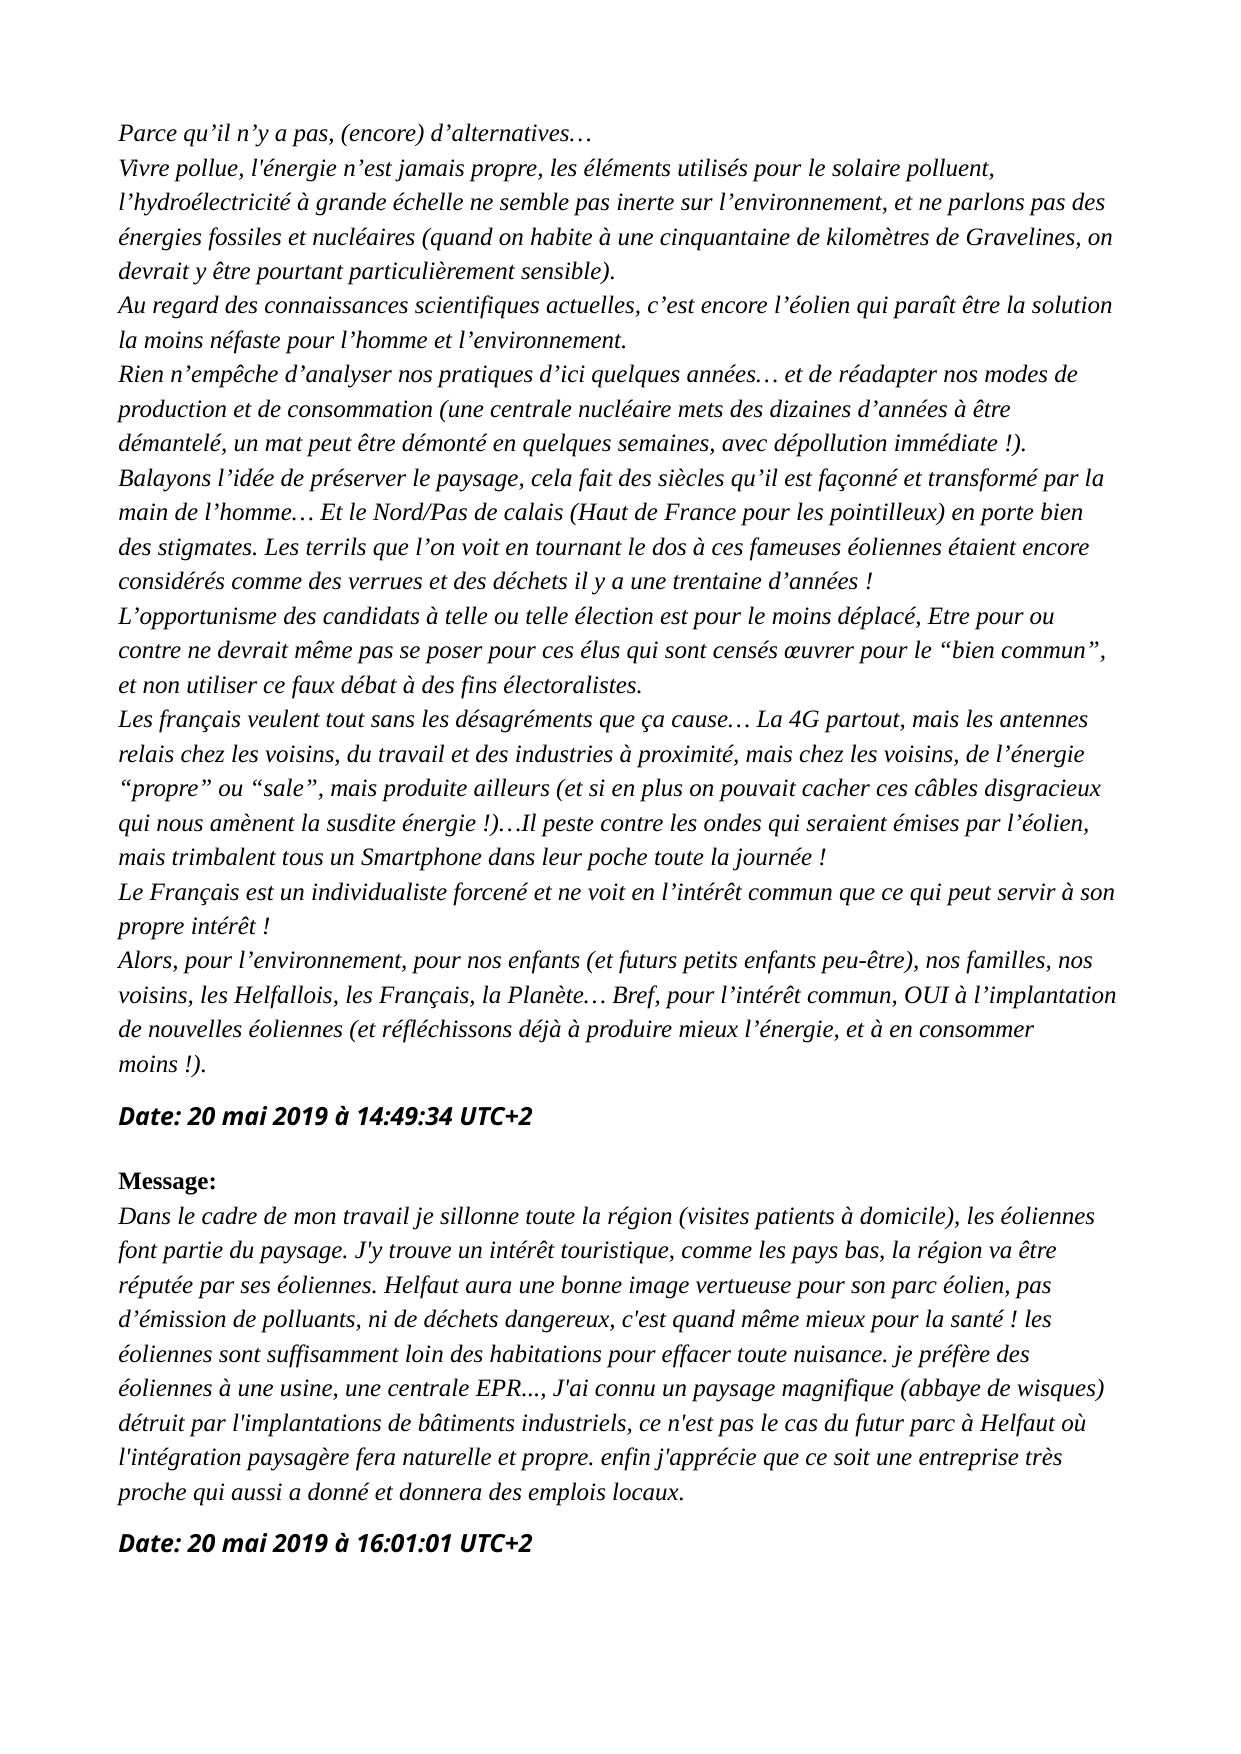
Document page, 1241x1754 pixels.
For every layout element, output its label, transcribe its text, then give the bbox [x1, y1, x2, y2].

text Parce qu’il n’y a pas, (encore) d’alternatives… Vivre pollue, l'énergie n’est jamais propre, les éléments utilisés pour le solaire polluent, l’hydroélectricité à grande échelle ne semble pas inerte sur l’environnement, et ne parlons pas des énergies fossiles et nucléaires (quand on habite à une cinquantaine de kilomètres de Gravelines, on devrait y être pourtant particulièrement sensible). Au regard des connaissances scientifiques actuelles, c’est encore l’éolien qui paraît être la solution la moins néfaste pour l’homme et l’environnement. Rien n’empêche d’analyser nos pratiques d’ici quelques années… et de réadapter nos modes de production et de consommation (une centrale nucléaire mets des dizaines d’années à être démantelé, un mat peut être démonté en quelques semaines, avec dépollution immédiate !). Balayons l’idée de préserver le paysage, cela fait des siècles qu’il est façonné et transformé par la main de l’homme… Et le Nord/Pas de calais (Haut de France pour les pointilleux) en porte bien des stigmates. Les terrils que l’on voit en tournant le dos à ces fameuses éoliennes étaient encore considérés comme des verrues et des déchets il y a une trentaine d’années ! L’opportunisme des candidats à telle ou telle élection est pour le moins déplacé, Etre pour ou contre ne devrait même pas se poser pour ces élus qui sont censés œuvrer pour le “bien commun”, et non utiliser ce faux débat à des fins électoralistes. Les français veulent tout sans les désagréments que ça cause… La 4G partout, mais les antennes relais chez les voisins, du travail et des industries à proximité, mais chez les voisins, de l’énergie “propre” ou “sale”, mais produite ailleurs (et si en plus on pouvait cacher ces câbles disgracieux qui nous amènent la susdite énergie !)…Il peste contre les ondes qui seraient émises par l’éolien, mais trimbalent tous un Smartphone dans leur poche toute la journée ! Le Français est un individualiste forcené et ne voit en l’intérêt commun que ce qui peut servir à son propre intérêt ! Alors, pour l’environnement, pour nos enfants (et futurs petits enfants peu-être), nos familles, nos voisins, les Helfallois, les Français, la Planète… Bref, pour l’intérêt commun, OUI à l’implantation de nouvelles éoliennes (et réfléchissons déjà à produire mieux l’énergie, et à en consommer moins !). [118, 118, 1122, 1078]
text Date: 20 mai 2019 à 14:49:34 UTC+2 [118, 1098, 1122, 1132]
text Date: 20 mai 2019 à 16:01:01 UTC+2 [118, 1526, 1122, 1560]
text Message: Dans le cadre de mon travail je sillonne toute la région (visites patients à domicile), les éoliennes font partie du paysage. J'y trouve un intérêt touristique, comme les pays bas, la région va être réputée par ses éoliennes. Helfaut aura une bonne image vertueuse pour son parc éolien, pas d’émission de polluants, ni de déchets dangereux, c'est quand même mieux pour la santé ! les éoliennes sont suffisamment loin des habitations pour effacer toute nuisance. je préfère des éoliennes à une usine, une centrale EPR..., J'ai connu un paysage magnifique (abbaye de wisques) détruit par l'implantations de bâtiments industriels, ce n'est pas le cas du futur parc à Helfaut où l'intégration paysagère fera naturelle et propre. enfin j'apprécie que ce soit une entreprise très proche qui aussi a donné et donnera des emplois locaux. [118, 1166, 1122, 1505]
